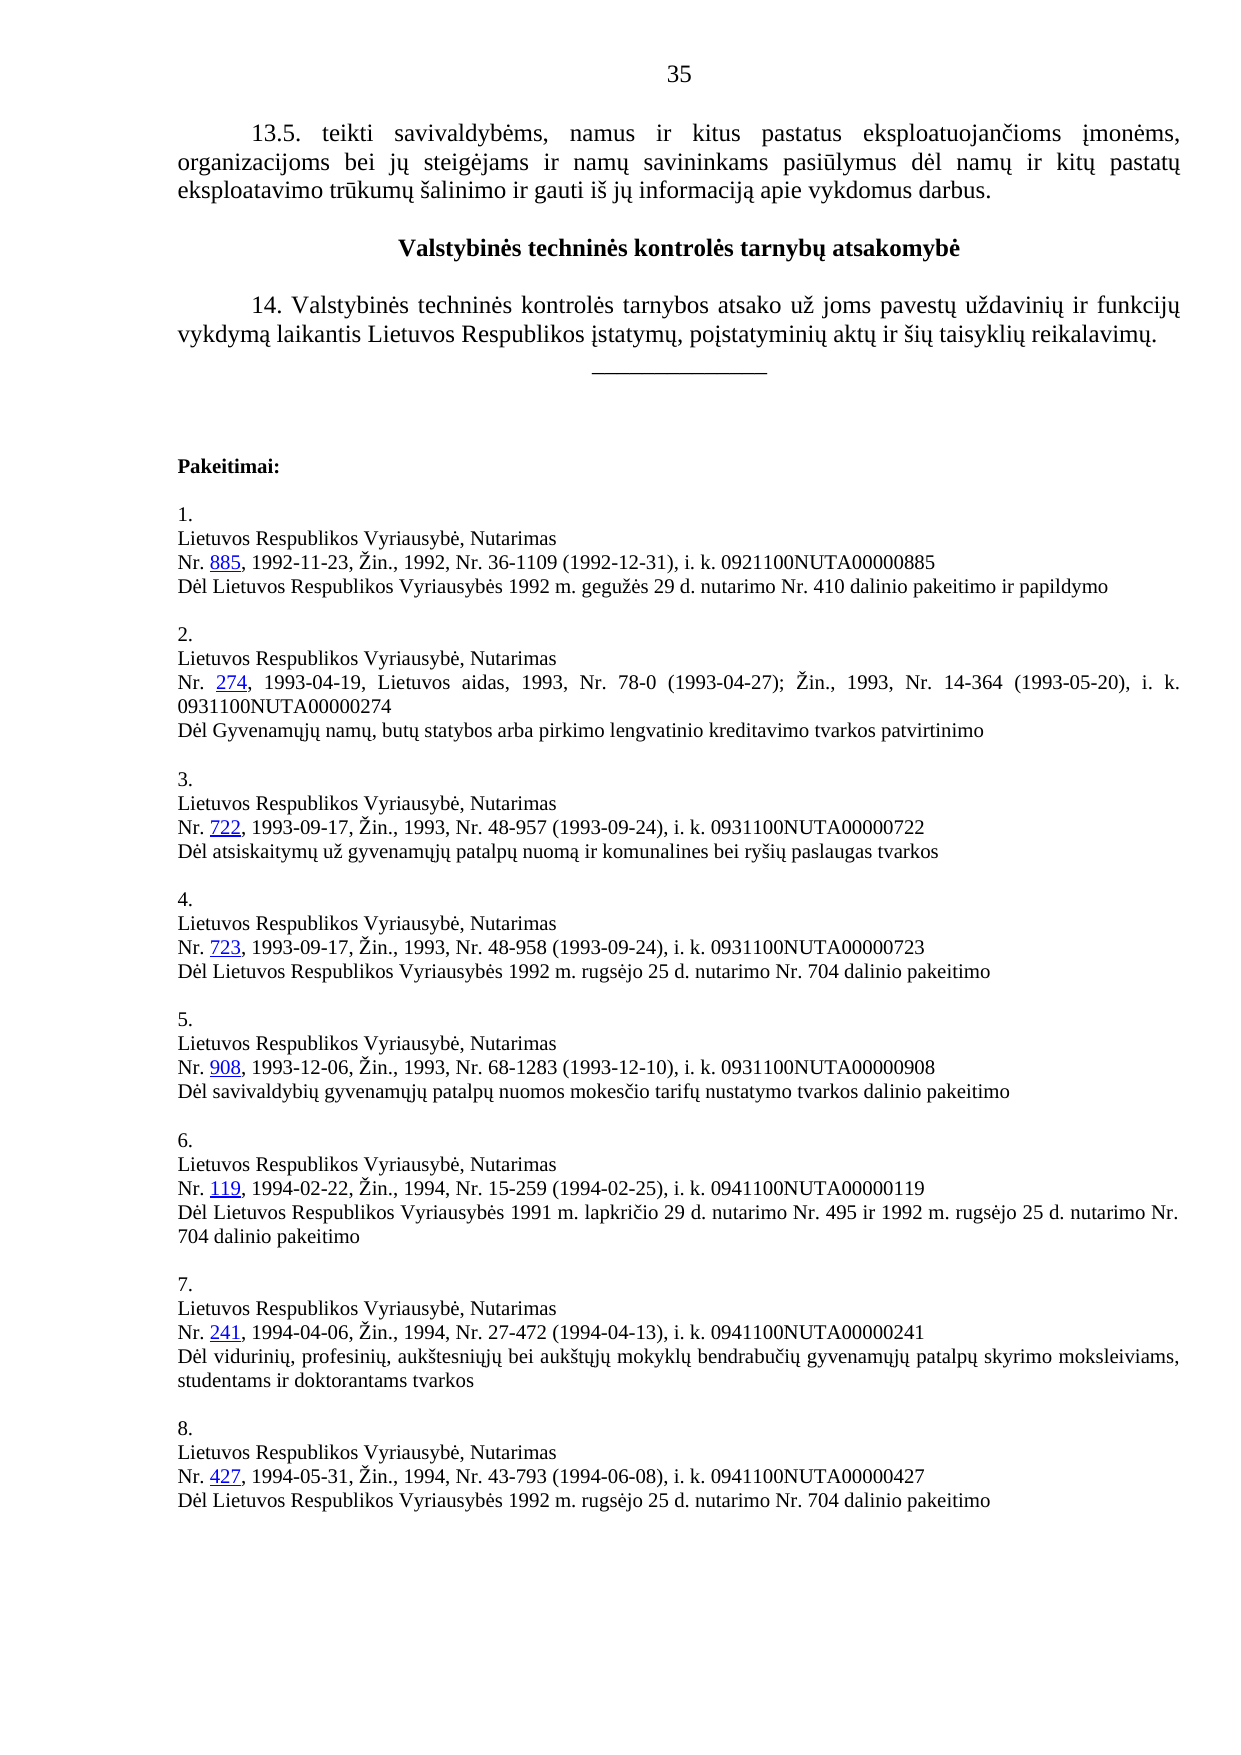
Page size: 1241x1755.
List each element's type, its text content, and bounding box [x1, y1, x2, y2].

text Dėl Lietuvos Respublikos Vyriausybės 1991 m. lapkričio 29 d. nutarimo Nr. 495 ir 1992 m. rugsėjo 25 d. nutarimo Nr. 704 dalinio pakeitimo [177, 1200, 1181, 1248]
text Lietuvos Respublikos Vyriausybė, Nutarimas [177, 1296, 1181, 1320]
text Valstybinės techninės kontrolės tarnybų atsakomybė [177, 233, 1181, 262]
text Pakeitimai: [177, 454, 1181, 478]
text ______________ [177, 348, 1181, 377]
text Dėl Lietuvos Respublikos Vyriausybės 1992 m. rugsėjo 25 d. nutarimo Nr. 704 dalinio pakeitimo [177, 1488, 1181, 1512]
text Nr. 241, 1994-04-06, Žin., 1994, Nr. 27-472 (1994-04-13), i. k. 0941100NUTA00000241 [177, 1320, 1181, 1344]
text 5. [177, 1007, 1181, 1031]
text Lietuvos Respublikos Vyriausybė, Nutarimas [177, 911, 1181, 935]
text 13.5. teikti savivaldybėms, namus ir kitus pastatus eksploatuojančioms įmonėms, organizacijoms bei jų steigėjams ir namų savininkams pasiūlymus dėl namų ir kitų pastatų eksploatavimo trūkumų šalinimo ir gauti iš jų informaciją apie vykdomus darbus. [177, 118, 1181, 204]
text Dėl Lietuvos Respublikos Vyriausybės 1992 m. rugsėjo 25 d. nutarimo Nr. 704 dalinio pakeitimo [177, 959, 1181, 983]
text Nr. 885, 1992-11-23, Žin., 1992, Nr. 36-1109 (1992-12-31), i. k. 0921100NUTA00000885 [177, 550, 1181, 574]
text 1. [177, 502, 1181, 526]
text Dėl vidurinių, profesinių, aukštesniųjų bei aukštųjų mokyklų bendrabučių gyvenamųjų patalpų skyrimo moksleiviams, studentams ir doktorantams tvarkos [177, 1344, 1181, 1392]
text Nr. 427, 1994-05-31, Žin., 1994, Nr. 43-793 (1994-06-08), i. k. 0941100NUTA00000427 [177, 1464, 1181, 1488]
text 8. [177, 1416, 1181, 1440]
text Nr. 723, 1993-09-17, Žin., 1993, Nr. 48-958 (1993-09-24), i. k. 0931100NUTA00000723 [177, 935, 1181, 959]
text Dėl savivaldybių gyvenamųjų patalpų nuomos mokesčio tarifų nustatymo tvarkos dalinio pakeitimo [177, 1079, 1181, 1103]
text 14. Valstybinės techninės kontrolės tarnybos atsako už joms pavestų uždavinių ir funkcijų vykdymą laikantis Lietuvos Respublikos įstatymų, poįstatyminių aktų ir šių taisyklių reikalavimų. [177, 291, 1181, 348]
text Nr. 908, 1993-12-06, Žin., 1993, Nr. 68-1283 (1993-12-10), i. k. 0931100NUTA00000908 [177, 1055, 1181, 1079]
text Lietuvos Respublikos Vyriausybė, Nutarimas [177, 1031, 1181, 1055]
text 7. [177, 1272, 1181, 1296]
text 3. [177, 767, 1181, 791]
text Lietuvos Respublikos Vyriausybė, Nutarimas [177, 1440, 1181, 1464]
text Lietuvos Respublikos Vyriausybė, Nutarimas [177, 526, 1181, 550]
text Lietuvos Respublikos Vyriausybė, Nutarimas [177, 1152, 1181, 1176]
text 2. [177, 622, 1181, 646]
text Lietuvos Respublikos Vyriausybė, Nutarimas [177, 646, 1181, 670]
text 6. [177, 1127, 1181, 1152]
text Nr. 119, 1994-02-22, Žin., 1994, Nr. 15-259 (1994-02-25), i. k. 0941100NUTA00000119 [177, 1176, 1181, 1200]
text Nr. 722, 1993-09-17, Žin., 1993, Nr. 48-957 (1993-09-24), i. k. 0931100NUTA00000722 [177, 815, 1181, 839]
text Dėl atsiskaitymų už gyvenamųjų patalpų nuomą ir komunalines bei ryšių paslaugas tvarkos [177, 839, 1181, 863]
text 4. [177, 887, 1181, 911]
text Nr. 274, 1993-04-19, Lietuvos aidas, 1993, Nr. 78-0 (1993-04-27); Žin., 1993, Nr. 14-364 (1993-05-20), i. k. 0931100NUTA00000274 [177, 670, 1181, 718]
text Dėl Lietuvos Respublikos Vyriausybės 1992 m. gegužės 29 d. nutarimo Nr. 410 dalinio pakeitimo ir papildymo [177, 574, 1181, 598]
text Dėl Gyvenamųjų namų, butų statybos arba pirkimo lengvatinio kreditavimo tvarkos patvirtinimo [177, 718, 1181, 742]
text Lietuvos Respublikos Vyriausybė, Nutarimas [177, 791, 1181, 815]
